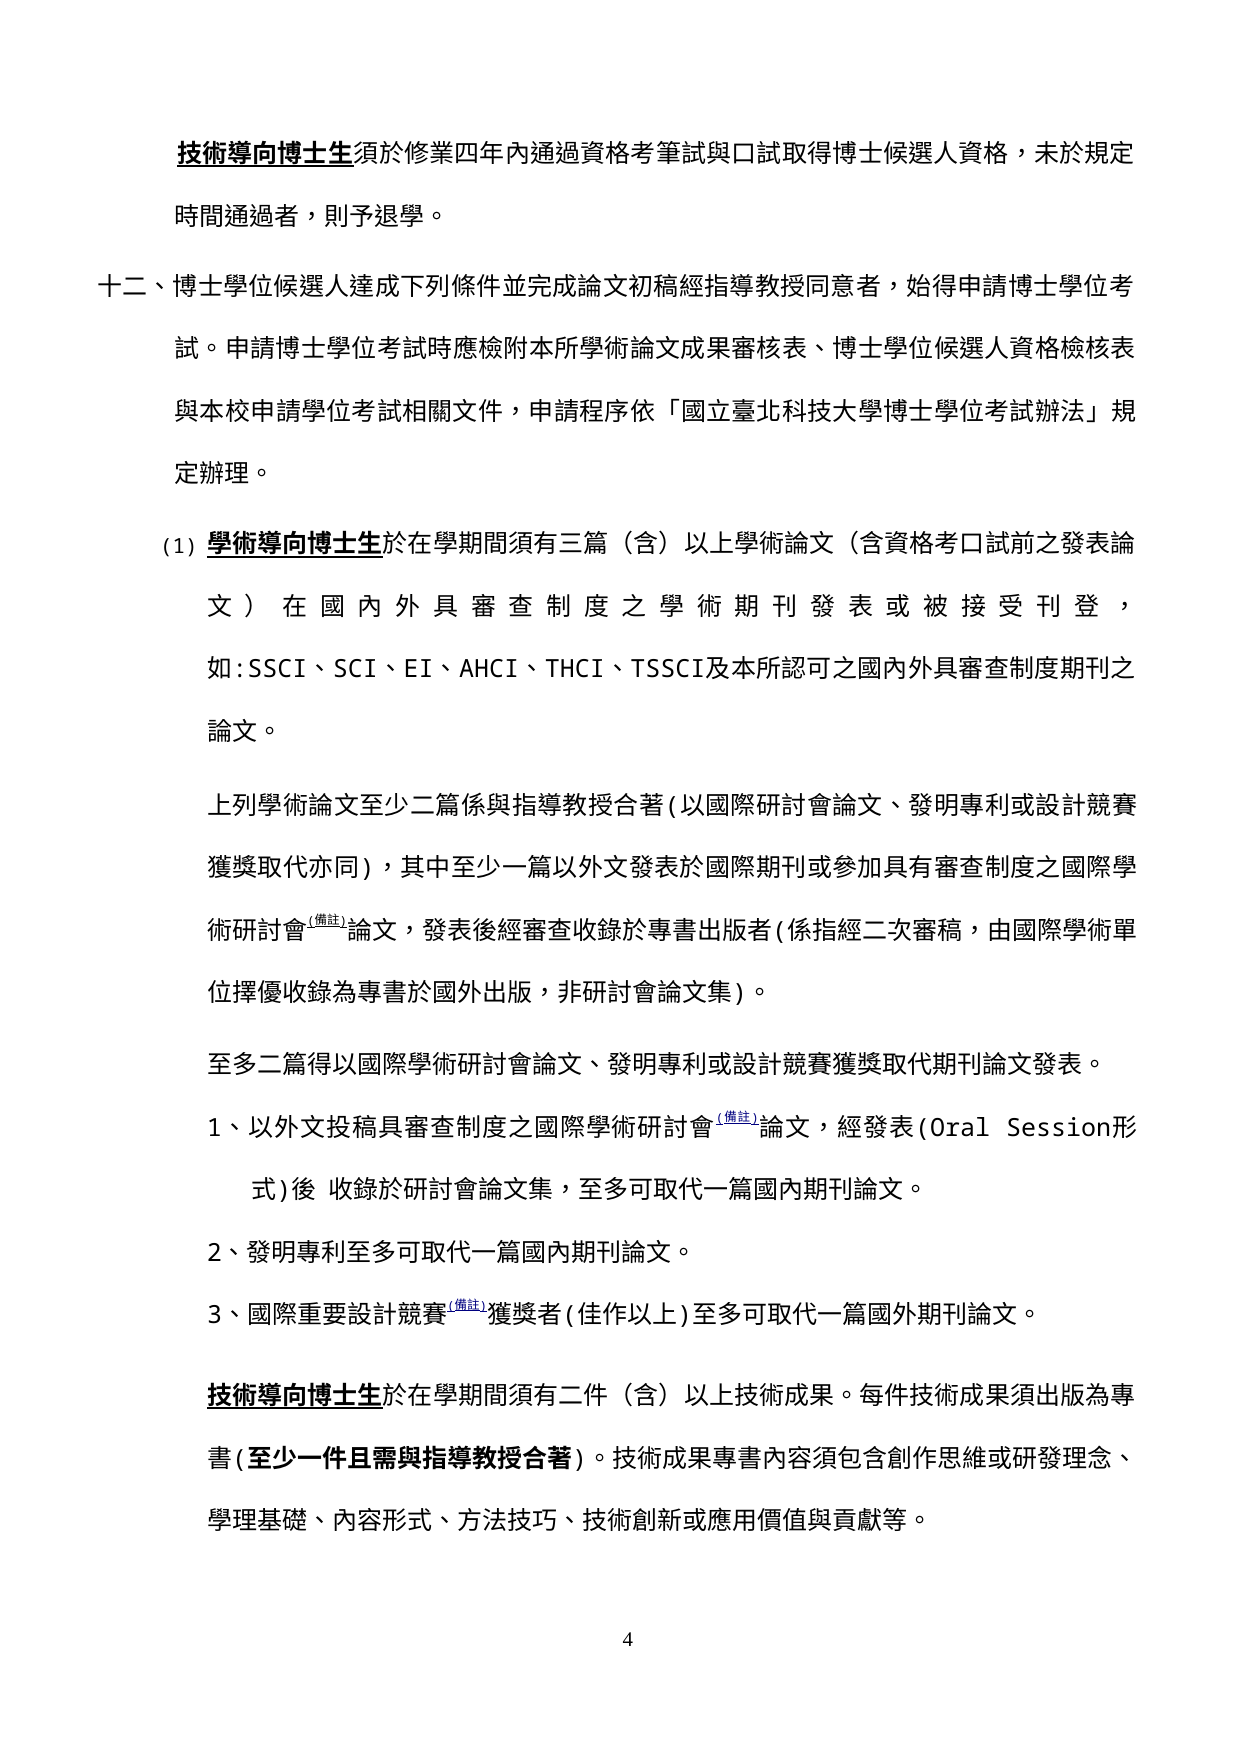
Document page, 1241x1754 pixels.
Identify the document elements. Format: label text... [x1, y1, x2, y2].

text 十二、博士學位候選人達成下列條件並完成論文初稿經指導教授同意者，始得申請博士學位考試。申請博士學位考試時應檢附本所學術論文成果審核表、博士學位候選人資格檢核表與本校申請學位考試相關文件，申請程序依「國立臺北科技大學博士學位考試辦法」規定辦理。 [97, 240, 1137, 490]
text 至多二篇得以國際學術研討會論文、發明專利或設計競賽獲獎取代期刊論文發表。 [207, 1018, 1137, 1081]
text 2、發明專利至多可取代一篇國內期刊論文。 [207, 1206, 1137, 1268]
text 上列學術論文至少二篇係與指導教授合著(以國際研討會論文、發明專利或設計競賽獲獎取代亦同)，其中至少一篇以外文發表於國際期刊或參加具有審查制度之國際學術研討會(備註)論文，發表後經審查收錄於專書出版者(係指經二次審稿，由國際學術單位擇優收錄為專書於國外出版，非研討會論文集)。 [207, 759, 1137, 1009]
text 3、國際重要設計競賽(備註)獲獎者(佳作以上)至多可取代一篇國外期刊論文。 [207, 1268, 1137, 1331]
text 技術導向博士生須於修業四年內通過資格考筆試與口試取得博士候選人資格，未於規定時間通過者，則予退學。 [174, 108, 1137, 233]
text 1、以外文投稿具審查制度之國際學術研討會(備註)論文，經發表(Oral Session形式)後 收錄於研討會論文集，至多可取代一篇國內期刊論文。 [207, 1081, 1137, 1206]
list 學術導向博士生於在學期間須有三篇（含）以上學術論文（含資格考口試前之發表論文）在國內外具審查制度之學術期刊發表或被接受刊登，如:SSCI、SCI、EI、AHCI、THCI、TSSCI及本所認可之國內外具審查制度期刊之論文。 [160, 498, 1137, 748]
text 技術導向博士生於在學期間須有二件（含）以上技術成果。每件技術成果須出版為專書(至少一件且需與指導教授合著)。技術成果專書內容須包含創作思維或研發理念、學理基礎、內容形式、方法技巧、技術創新或應用價值與貢獻等。 [207, 1349, 1137, 1537]
